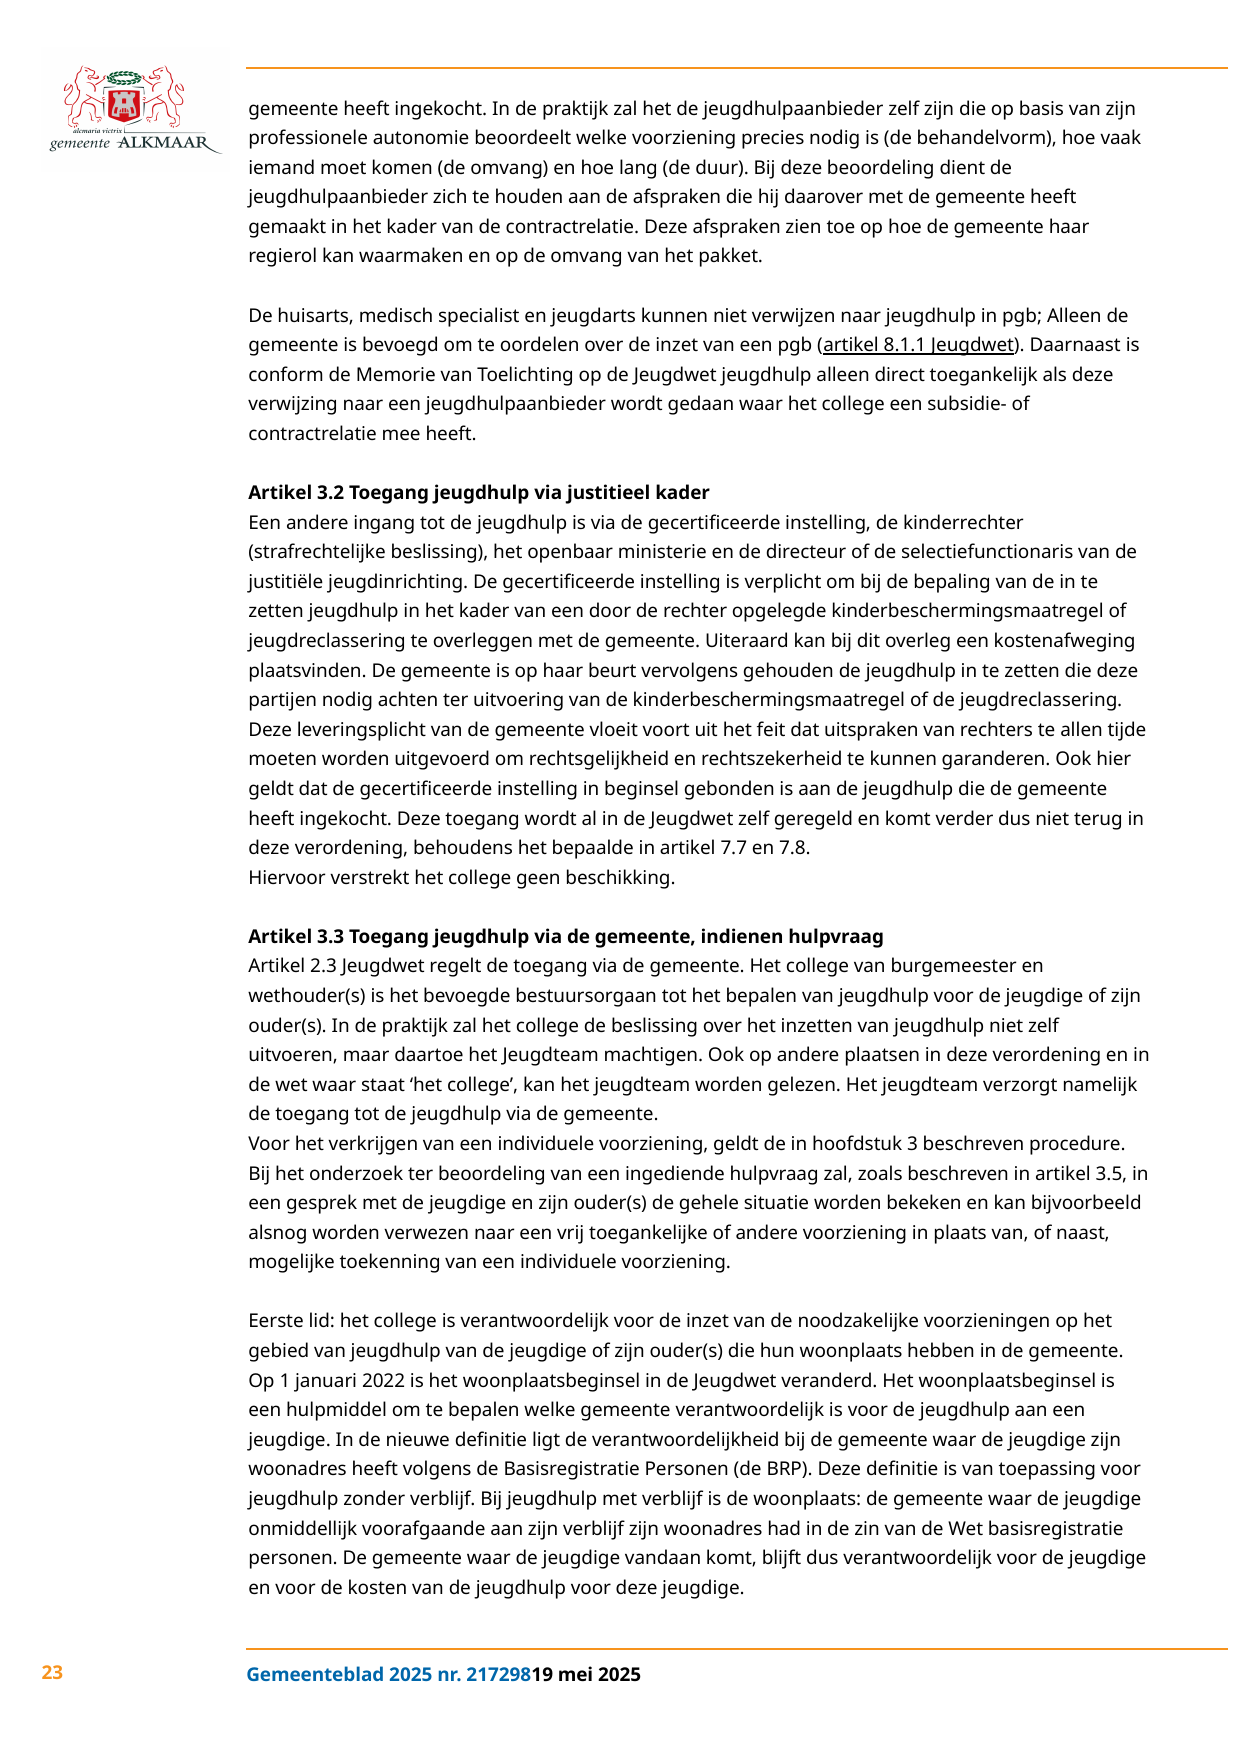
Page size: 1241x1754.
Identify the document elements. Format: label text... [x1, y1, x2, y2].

text Artikel 3.3 Toegang jeugdhulp via de gemeente, indienen hulpvraag [248, 923, 1152, 949]
text Hiervoor verstrekt het college geen beschikking. [248, 864, 1152, 890]
text De huisarts, medisch specialist en jeugdarts kunnen niet verwijzen naar jeugdhulp in pgb; Alleen de gemeente is bevoegd om te oordelen over de inzet van een pgb (artikel 8.1.1 Jeugdwet). Daarnaast is conform de Memorie van Toelichting op de Jeugdwet jeugdhulp alleen direct toegankelijk als deze verwijzing naar een jeugdhulpaanbieder wordt gedaan waar het college een subsidie- of contractrelatie mee heeft. [248, 302, 1152, 446]
text Artikel 2.3 Jeugdwet regelt de toegang via de gemeente. Het college van burgemeester en wethouder(s) is het bevoegde bestuursorgaan tot het bepalen van jeugdhulp voor de jeugdige of zijn ouder(s). In de praktijk zal het college de beslissing over het inzetten van jeugdhulp niet zelf uitvoeren, maar daartoe het Jeugdteam machtigen. Ook op andere plaatsen in deze verordening en in de wet waar staat ‘het college’, kan het jeugdteam worden gelezen. Het jeugdteam verzorgt namelijk de toegang tot de jeugdhulp via de gemeente. [248, 953, 1152, 1126]
text gemeente heeft ingekocht. In de praktijk zal het de jeugdhulpaanbieder zelf zijn die op basis van zijn professionele autonomie beoordeelt welke voorziening precies nodig is (de behandelvorm), hoe vaak iemand moet komen (de omvang) en hoe lang (de duur). Bij deze beoordeling dient de jeugdhulpaanbieder zich te houden aan de afspraken die hij daarover met de gemeente heeft gemaakt in het kader van de contractrelatie. Deze afspraken zien toe op hoe de gemeente haar regierol kan waarmaken en op de omvang van het pakket. [248, 95, 1152, 268]
text Artikel 3.2 Toegang jeugdhulp via justitieel kader [248, 479, 1152, 505]
text Eerste lid: het college is verantwoordelijk voor de inzet van de noodzakelijke voorzieningen op het gebied van jeugdhulp van de jeugdige of zijn ouder(s) die hun woonplaats hebben in de gemeente. Op 1 januari 2022 is het woonplaatsbeginsel in de Jeugdwet veranderd. Het woonplaatsbeginsel is een hulpmiddel om te bepalen welke gemeente verantwoordelijk is voor de jeugdhulp aan een jeugdige. In de nieuwe definitie ligt de verantwoordelijkheid bij de gemeente waar de jeugdige zijn woonadres heeft volgens de Basisregistratie Personen (de BRP). Deze definitie is van toepassing voor jeugdhulp zonder verblijf. Bij jeugdhulp met verblijf is de woonplaats: de gemeente waar de jeugdige onmiddellijk voorafgaande aan zijn verblijf zijn woonadres had in de zin van de Wet basisregistratie personen. De gemeente waar de jeugdige vandaan komt, blijft dus verantwoordelijk voor de jeugdige en voor de kosten van de jeugdhulp voor deze jeugdige. [248, 1308, 1152, 1600]
text Voor het verkrijgen van een individuele voorziening, geldt de in hoofdstuk 3 beschreven procedure. Bij het onderzoek ter beoordeling van een ingediende hulpvraag zal, zoals beschreven in artikel 3.5, in een gesprek met de jeugdige en zijn ouder(s) de gehele situatie worden bekeken en kan bijvoorbeeld alsnog worden verwezen naar een vrij toegankelijke of andere voorziening in plaats van, of naast, mogelijke toekenning van een individuele voorziening. [248, 1130, 1152, 1274]
picture [41, 47, 231, 172]
text Een andere ingang tot de jeugdhulp is via de gecertificeerde instelling, de kinderrechter (strafrechtelijke beslissing), het openbaar ministerie en de directeur of de selectiefunctionaris van de justitiële jeugdinrichting. De gecertificeerde instelling is verplicht om bij de bepaling van de in te zetten jeugdhulp in het kader van een door de rechter opgelegde kinderbeschermingsmaatregel of jeugdreclassering te overleggen met de gemeente. Uiteraard kan bij dit overleg een kostenafweging plaatsvinden. De gemeente is op haar beurt vervolgens gehouden de jeugdhulp in te zetten die deze partijen nodig achten ter uitvoering van de kinderbeschermingsmaatregel of de jeugdreclassering. Deze leveringsplicht van de gemeente vloeit voort uit het feit dat uitspraken van rechters te allen tijde moeten worden uitgevoerd om rechtsgelijkheid en rechtszekerheid te kunnen garanderen. Ook hier geldt dat de gecertificeerde instelling in beginsel gebonden is aan de jeugdhulp die de gemeente heeft ingekocht. Deze toegang wordt al in de Jeugdwet zelf geregeld en komt verder dus niet terug in deze verordening, behoudens het bepaalde in artikel 7.7 en 7.8. [248, 509, 1152, 860]
